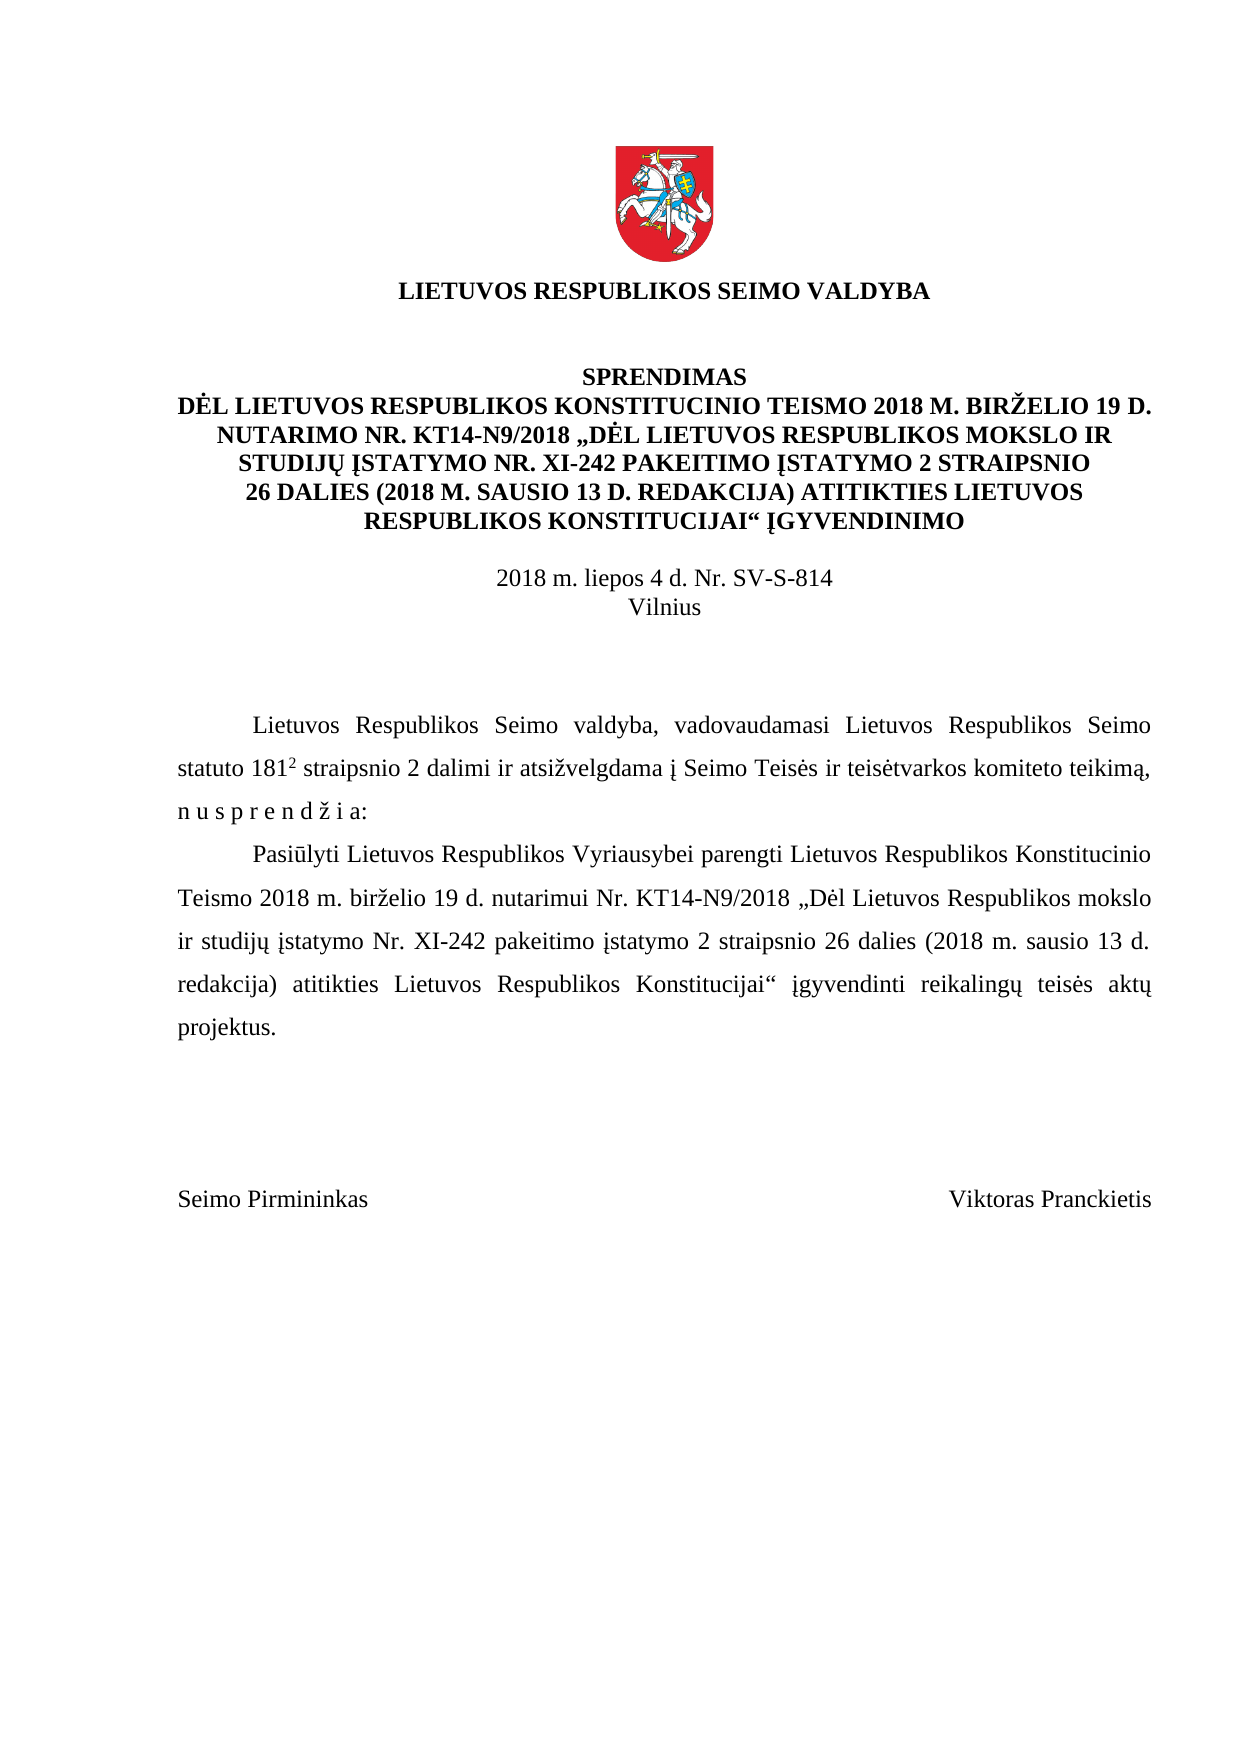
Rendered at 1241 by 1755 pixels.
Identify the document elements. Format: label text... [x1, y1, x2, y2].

text Lietuvos Respublikos Seimo valdyba, vadovaudamasi Lietuvos Respublikos Seimo statuto 1812 straipsnio 2 dalimi ir atsižvelgdama į Seimo Teisės ir teisėtvarkos komiteto teikimą, n u s p r e n d ž i a: [177, 710, 1152, 825]
text DĖL LIETUVOS RESPUBLIKOS KONSTITUCINIO TEISMO 2018 M. BIRŽELIO 19 D. NUTARIMO NR. KT14-N9/2018 „DĖL LIETUVOS RESPUBLIKOS MOKSLO IR STUDIJŲ ĮSTATYMO NR. XI-242 PAKEITIMO ĮSTATYMO 2 STRAIPSNIO 26 DALIES (2018 M. SAUSIO 13 D. REDAKCIJA) ATITIKTIES LIETUVOS RESPUBLIKOS KONSTITUCIJAI“ ĮGYVENDINIMO [177, 391, 1152, 535]
text Seimo Pirmininkas Viktoras Pranckietis [177, 1184, 1152, 1213]
text Vilnius [177, 592, 1152, 621]
text Pasiūlyti Lietuvos Respublikos Vyriausybei parengti Lietuvos Respublikos Konstitucinio Teismo 2018 m. birželio 19 d. nutarimui Nr. KT14-N9/2018 „Dėl Lietuvos Respublikos mokslo ir studijų įstatymo Nr. XI-242 pakeitimo įstatymo 2 straipsnio 26 dalies (2018 m. sausio 13 d. redakcija) atitikties Lietuvos Respublikos Konstitucijai“ įgyvendinti reikalingų teisės aktų projektus. [177, 839, 1152, 1041]
text SPRENDIMAS [177, 362, 1152, 391]
text 2018 m. liepos 4 d. Nr. SV-S-814 [177, 563, 1152, 592]
text LIETUVOS RESPUBLIKOS SEIMO VALDYBA [177, 276, 1152, 305]
